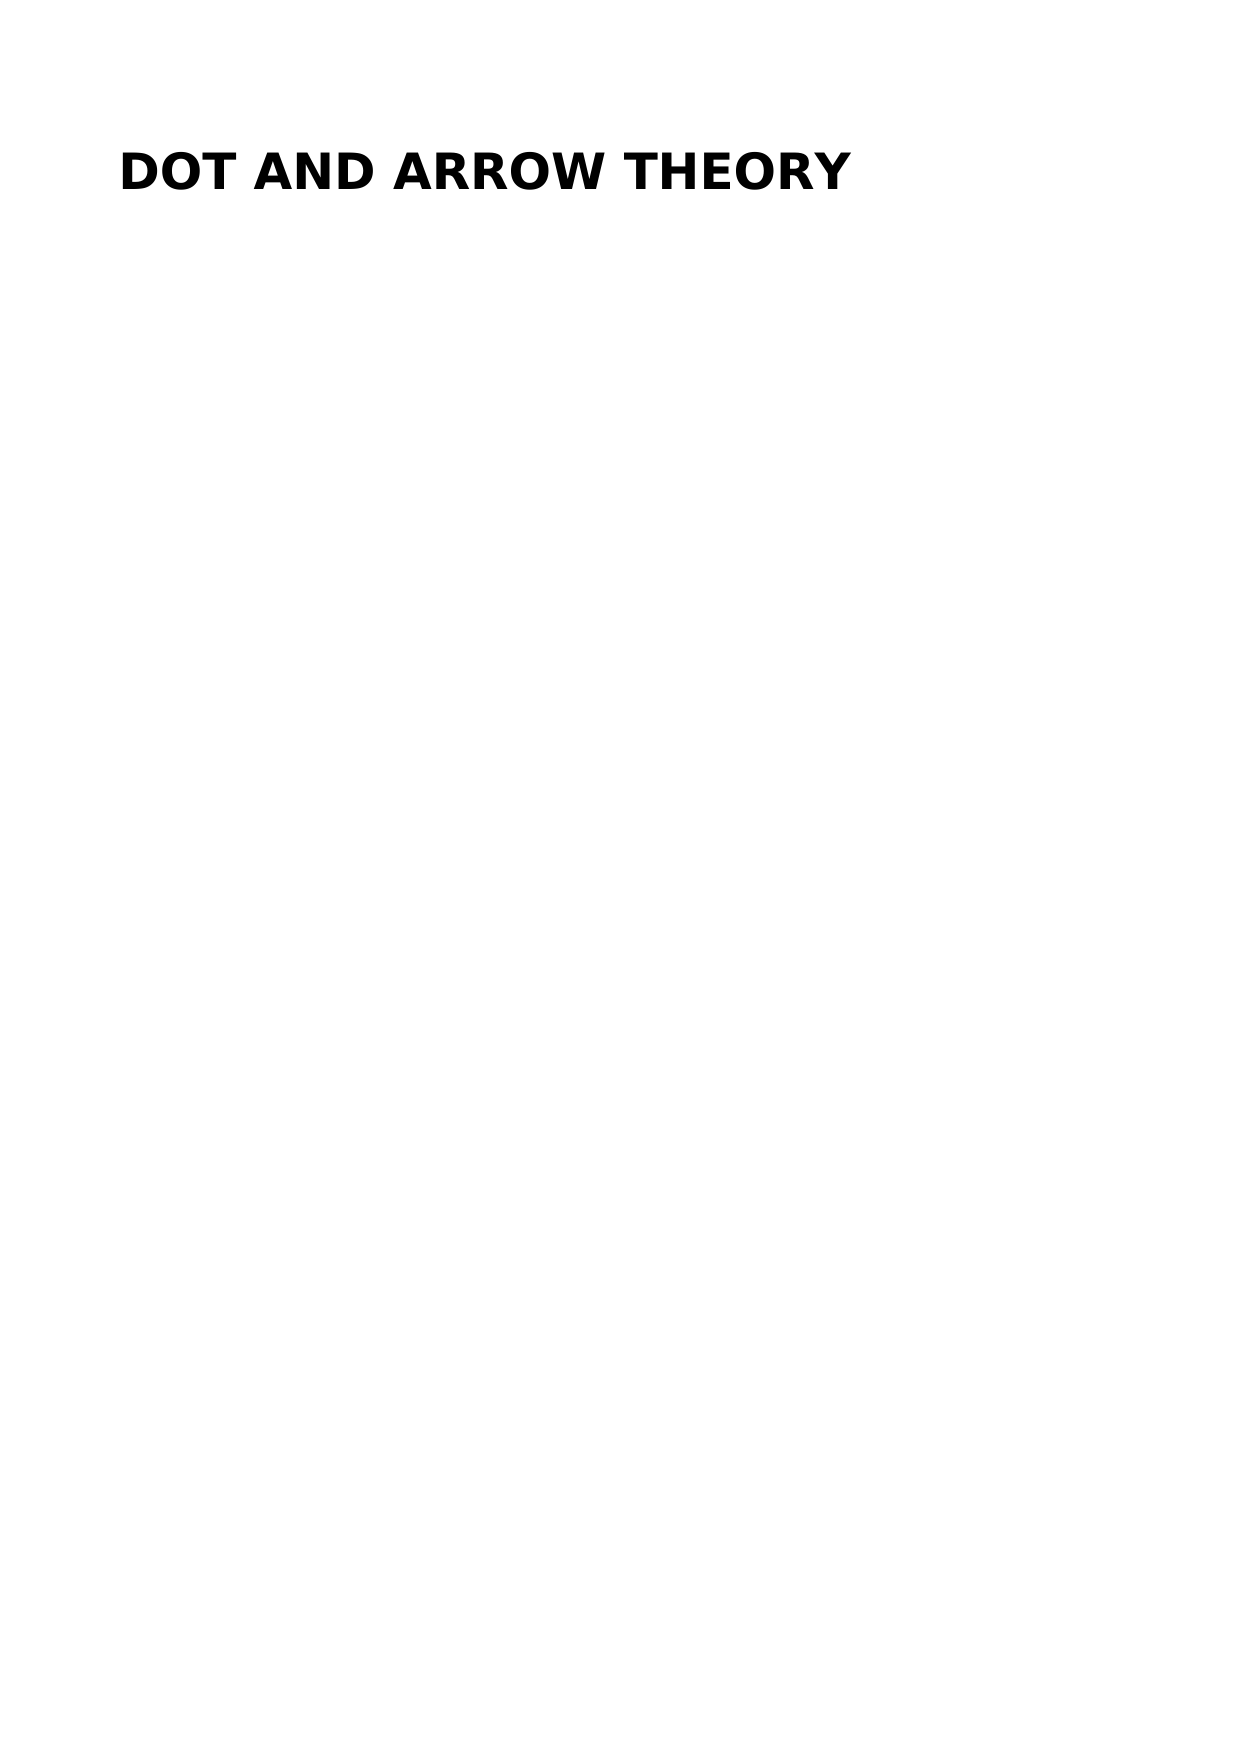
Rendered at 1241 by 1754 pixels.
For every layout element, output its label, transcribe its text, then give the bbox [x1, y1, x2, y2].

subtitle DOT AND ARROW THEORY [118, 143, 1122, 201]
